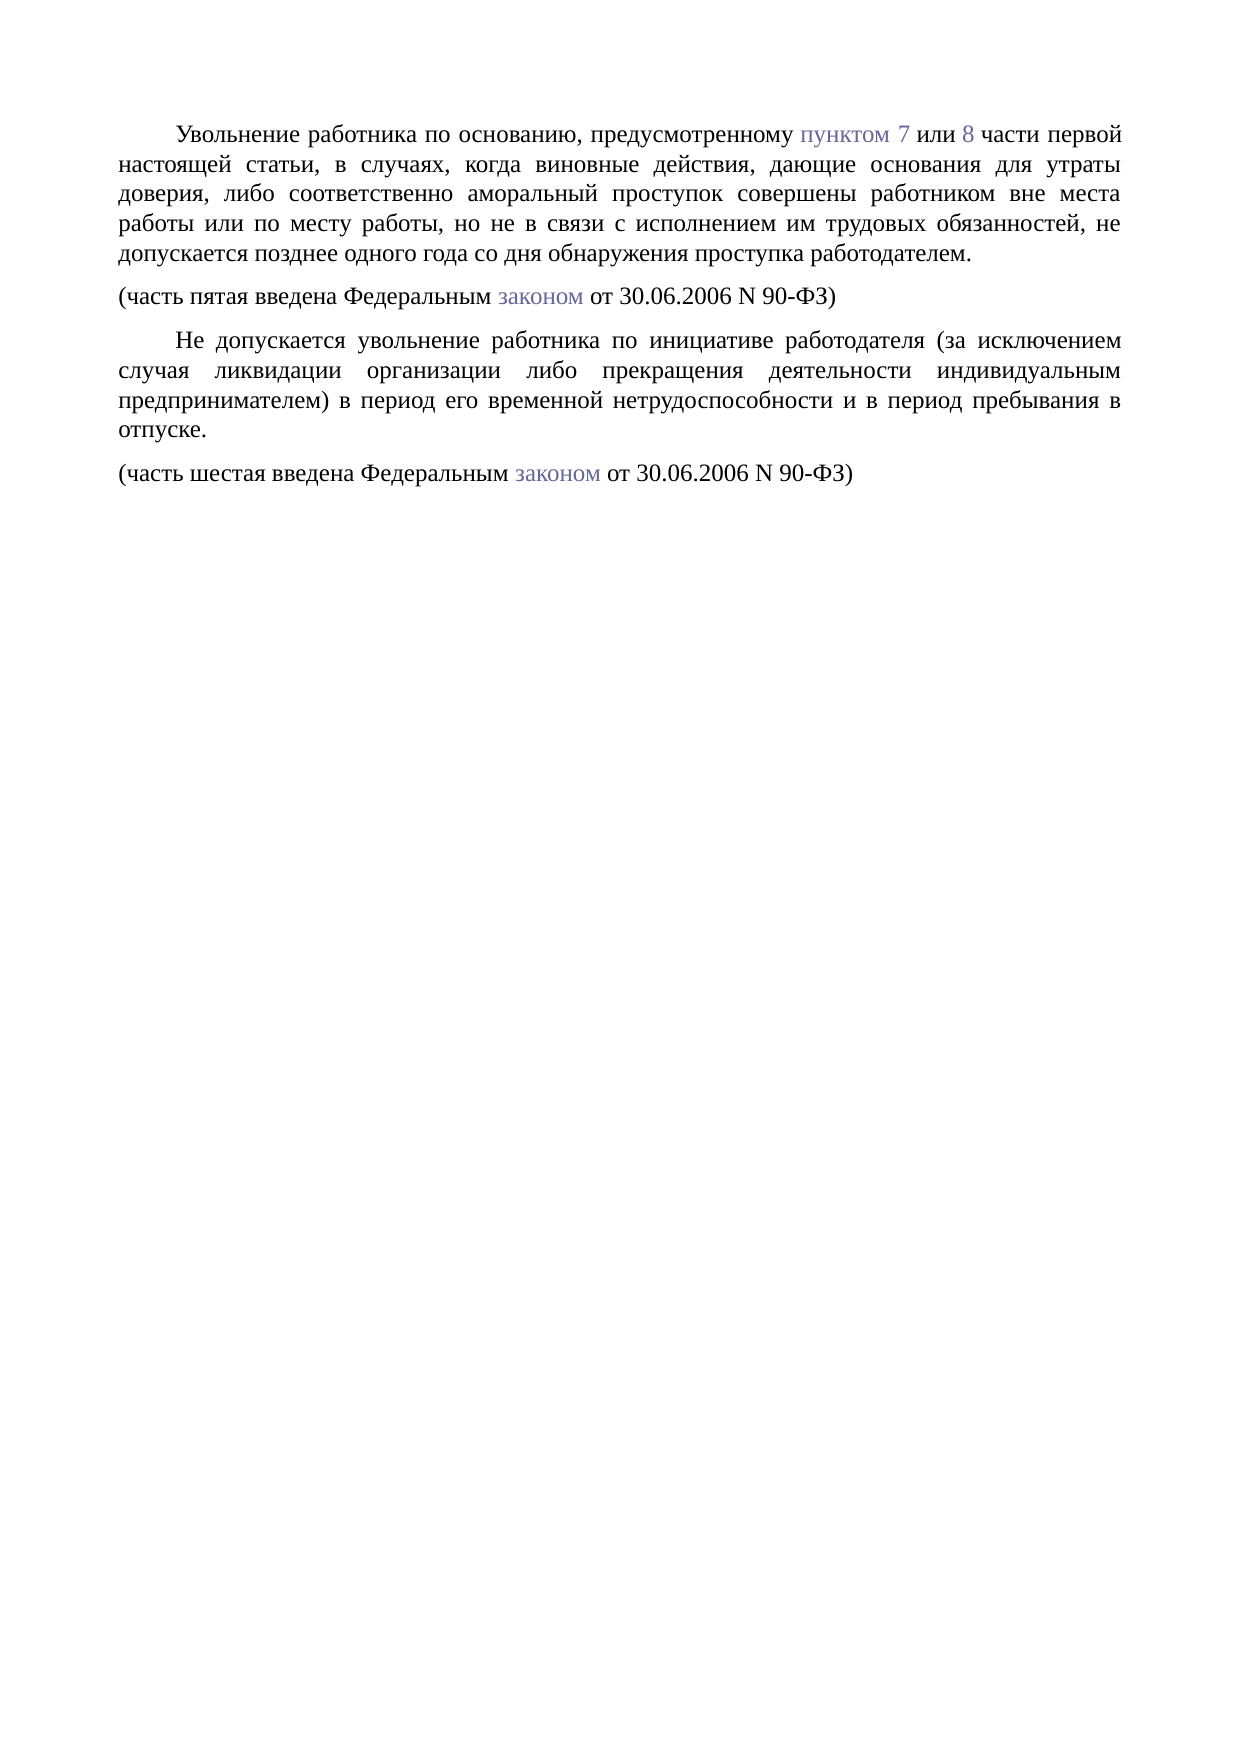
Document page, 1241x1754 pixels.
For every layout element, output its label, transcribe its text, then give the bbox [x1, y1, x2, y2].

text (часть шестая введена Федеральным законом от 30.06.2006 N 90-ФЗ) [118, 458, 1122, 487]
text (часть пятая введена Федеральным законом от 30.06.2006 N 90-ФЗ) [118, 281, 1122, 310]
text Не допускается увольнение работника по инициативе работодателя (за исключением случая ликвидации организации либо прекращения деятельности индивидуальным предпринимателем) в период его временной нетрудоспособности и в период пребывания в отпуске. [118, 324, 1122, 443]
text Увольнение работника по основанию, предусмотренному пунктом 7 или 8 части первой настоящей статьи, в случаях, когда виновные действия, дающие основания для утраты доверия, либо соответственно аморальный проступок совершены работником вне места работы или по месту работы, но не в связи с исполнением им трудовых обязанностей, не допускается позднее одного года со дня обнаружения проступка работодателем. [118, 118, 1122, 267]
